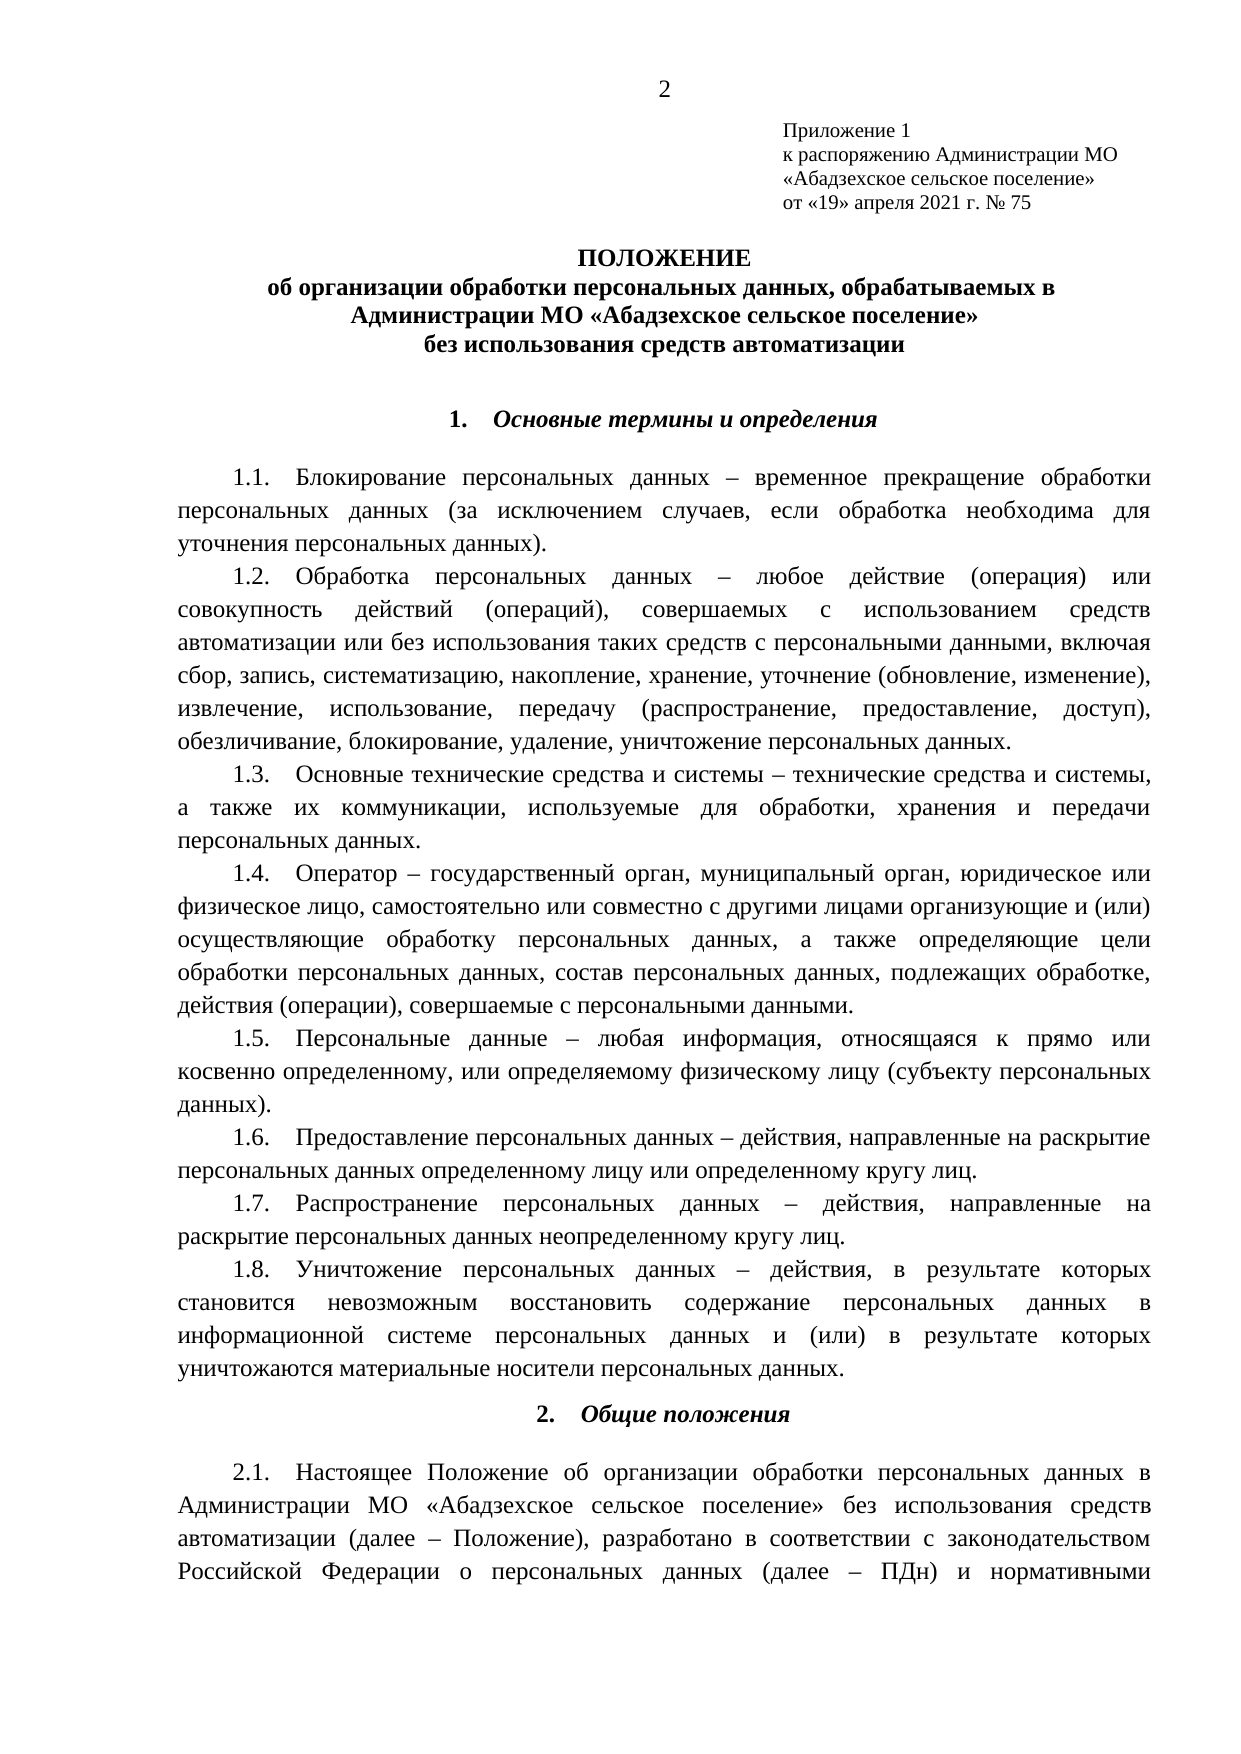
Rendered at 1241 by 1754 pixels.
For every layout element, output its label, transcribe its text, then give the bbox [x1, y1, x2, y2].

list Основные технические средства и системы – технические средства и системы, а также их коммуникации, используемые для обработки, хранения и передачи персональных данных. [177, 759, 1152, 854]
text от «19» апреля 2021 г. № 75 [783, 190, 1152, 214]
text об организации обработки персональных данных, обрабатываемых в [177, 272, 1152, 301]
subtitle Основные термины и определения [177, 404, 1152, 432]
list Оператор – государственный орган, муниципальный орган, юридическое или физическое лицо, самостоятельно или совместно с другими лицами организующие и (или) осуществляющие обработку персональных данных, а также определяющие цели обработки персональных данных, состав персональных данных, подлежащих обработке, действия (операции), совершаемые с персональными данными. [177, 858, 1152, 1019]
text к распоряжению Администрации МО «Абадзехское сельское поселение» [783, 142, 1152, 190]
list Настоящее Положение об организации обработки персональных данных в Администрации МО «Абадзехское сельское поселение» без использования средств автоматизации (далее – Положение), разработано в соответствии с законодательством Российской Федерации о персональных данных (далее – ПДн) и нормативными [177, 1457, 1152, 1584]
list Обработка персональных данных – любое действие (операция) или совокупность действий (операций), совершаемых с использованием средств автоматизации или без использования таких средств с персональными данными, включая сбор, запись, систематизацию, накопление, хранение, уточнение (обновление, изменение), извлечение, использование, передачу (распространение, предоставление, доступ), обезличивание, блокирование, удаление, уничтожение персональных данных. [177, 561, 1152, 754]
text ПОЛОЖЕНИЕ [177, 243, 1152, 272]
list Распространение персональных данных – действия, направленные на раскрытие персональных данных неопределенному кругу лиц. [177, 1188, 1152, 1250]
text без использования средств автоматизации [177, 329, 1152, 358]
list Предоставление персональных данных – действия, направленные на раскрытие персональных данных определенному лицу или определенному кругу лиц. [177, 1122, 1152, 1184]
list Персональные данные – любая информация, относящаяся к прямо или косвенно определенному, или определяемому физическому лицу (субъекту персональных данных). [177, 1023, 1152, 1118]
subtitle Общие положения [177, 1399, 1152, 1427]
text Приложение 1 [783, 118, 1152, 142]
list Блокирование персональных данных – временное прекращение обработки персональных данных (за исключением случаев, если обработка необходима для уточнения персональных данных). [177, 462, 1152, 556]
text Администрации МО «Абадзехское сельское поселение» [177, 301, 1152, 329]
list Уничтожение персональных данных – действия, в результате которых становится невозможным восстановить содержание персональных данных в информационной системе персональных данных и (или) в результате которых уничтожаются материальные носители персональных данных. [177, 1254, 1152, 1382]
